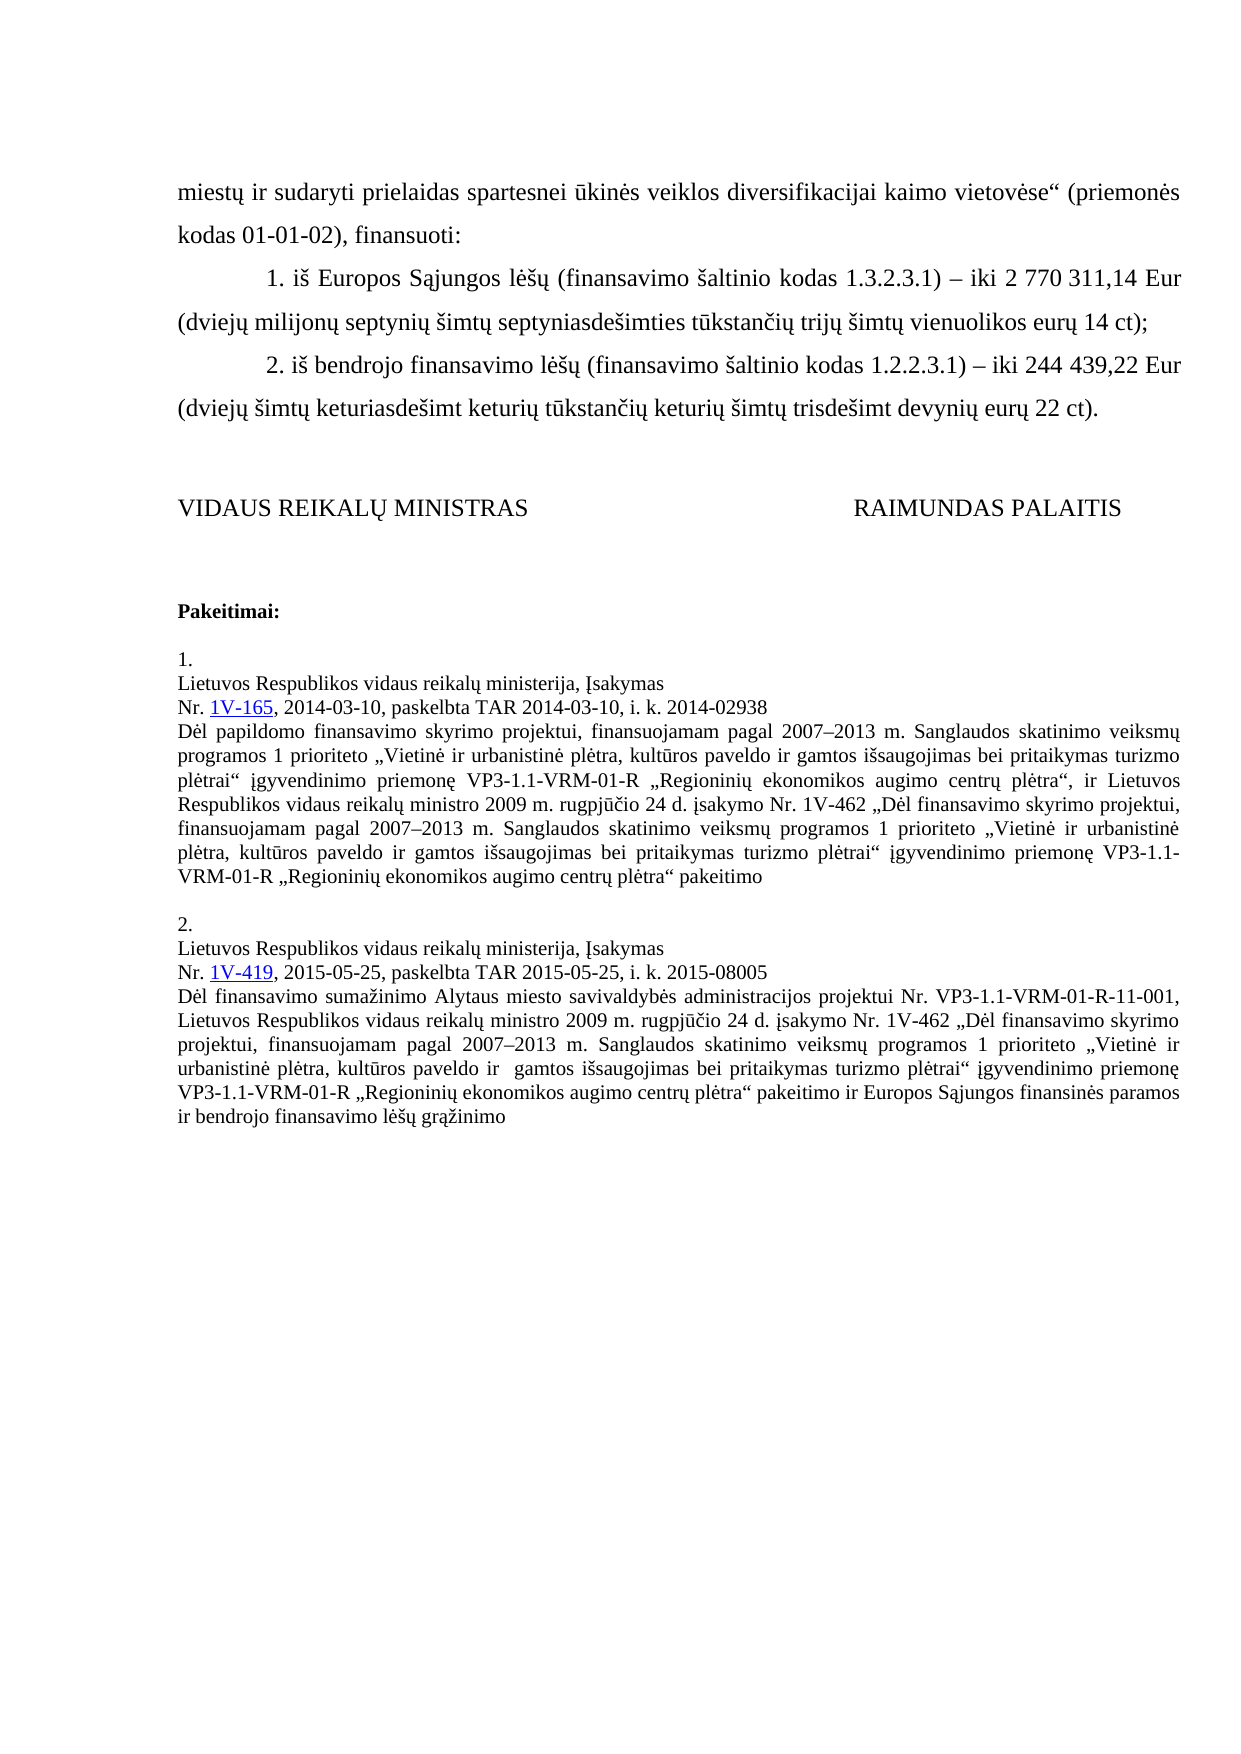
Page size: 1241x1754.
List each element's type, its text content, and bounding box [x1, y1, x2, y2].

text Dėl papildomo finansavimo skyrimo projektui, finansuojamam pagal 2007–2013 m. Sanglaudos skatinimo veiksmų programos 1 prioriteto „Vietinė ir urbanistinė plėtra, kultūros paveldo ir gamtos išsaugojimas bei pritaikymas turizmo plėtrai“ įgyvendinimo priemonę VP3-1.1-VRM-01-R „Regioninių ekonomikos augimo centrų plėtra“, ir Lietuvos Respublikos vidaus reikalų ministro 2009 m. rugpjūčio 24 d. įsakymo Nr. 1V-462 „Dėl finansavimo skyrimo projektui, finansuojamam pagal 2007–2013 m. Sanglaudos skatinimo veiksmų programos 1 prioriteto „Vietinė ir urbanistinė plėtra, kultūros paveldo ir gamtos išsaugojimas bei pritaikymas turizmo plėtrai“ įgyvendinimo priemonę VP3-1.1-VRM-01-R „Regioninių ekonomikos augimo centrų plėtra“ pakeitimo [177, 719, 1181, 888]
text 2. iš bendrojo finansavimo lėšų (finansavimo šaltinio kodas 1.2.2.3.1) – iki 244 439,22 Eur (dviejų šimtų keturiasdešimt keturių tūkstančių keturių šimtų trisdešimt devynių eurų 22 ct). [177, 350, 1181, 422]
text Lietuvos Respublikos vidaus reikalų ministerija, Įsakymas [177, 671, 1181, 695]
text miestų ir sudaryti prielaidas spartesnei ūkinės veiklos diversifikacijai kaimo vietovėse“ (priemonės kodas 01-01-02), finansuoti: [177, 177, 1181, 249]
text Pakeitimai: [177, 599, 1181, 623]
text 1. iš Europos Sąjungos lėšų (finansavimo šaltinio kodas 1.3.2.3.1) – iki 2 770 311,14 Eur (dviejų milijonų septynių šimtų septyniasdešimties tūkstančių trijų šimtų vienuolikos eurų 14 ct); [177, 263, 1181, 335]
text 2. [177, 912, 1181, 936]
text Dėl finansavimo sumažinimo Alytaus miesto savivaldybės administracijos projektui Nr. VP3-1.1-VRM-01-R-11-001, Lietuvos Respublikos vidaus reikalų ministro 2009 m. rugpjūčio 24 d. įsakymo Nr. 1V-462 „Dėl finansavimo skyrimo projektui, finansuojamam pagal 2007–2013 m. Sanglaudos skatinimo veiksmų programos 1 prioriteto „Vietinė ir urbanistinė plėtra, kultūros paveldo ir gamtos išsaugojimas bei pritaikymas turizmo plėtrai“ įgyvendinimo priemonę VP3-1.1-VRM-01-R „Regioninių ekonomikos augimo centrų plėtra“ pakeitimo ir Europos Sąjungos finansinės paramos ir bendrojo finansavimo lėšų grąžinimo [177, 984, 1181, 1128]
text 1. [177, 647, 1181, 671]
text Nr. 1V-165, 2014-03-10, paskelbta TAR 2014-03-10, i. k. 2014-02938 [177, 695, 1181, 719]
text Vidaus reikalų ministras Raimundas Palaitis [177, 493, 1181, 522]
text Nr. 1V-419, 2015-05-25, paskelbta TAR 2015-05-25, i. k. 2015-08005 [177, 960, 1181, 984]
text Lietuvos Respublikos vidaus reikalų ministerija, Įsakymas [177, 936, 1181, 960]
